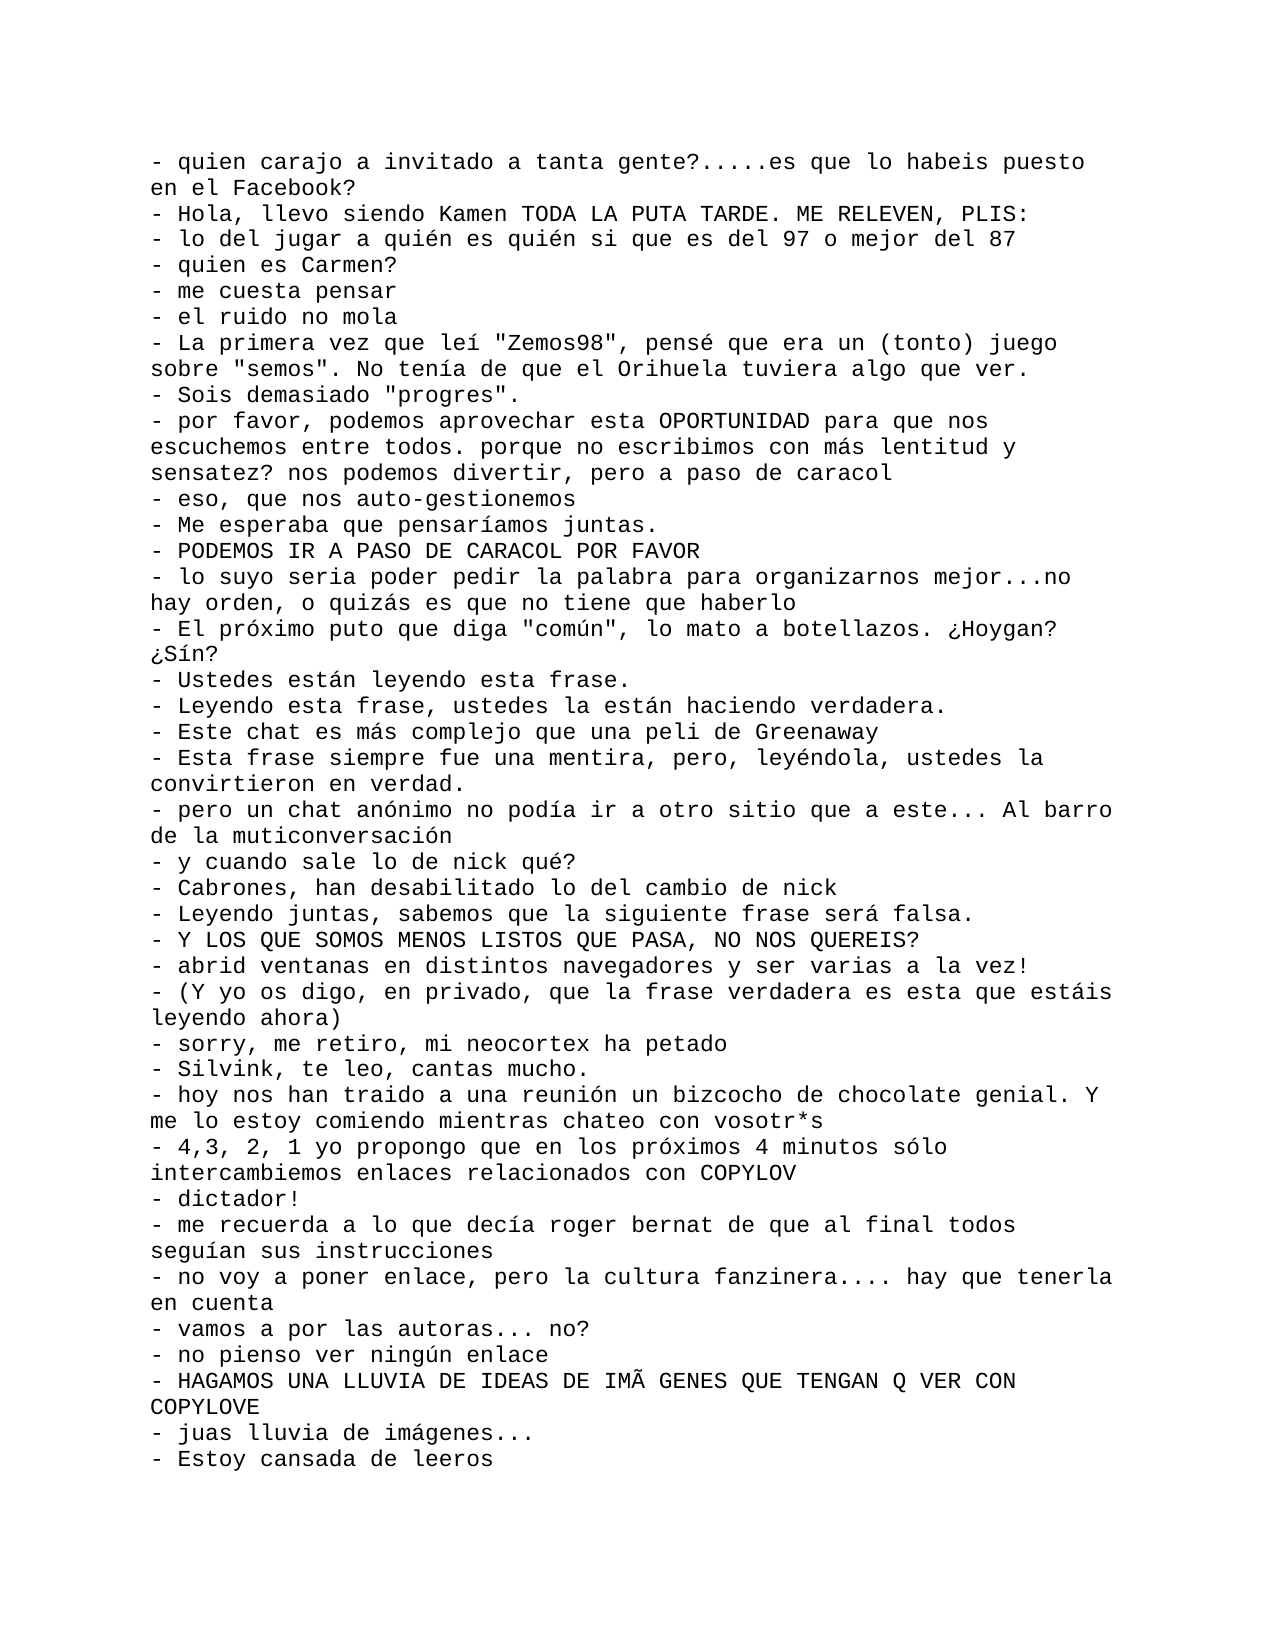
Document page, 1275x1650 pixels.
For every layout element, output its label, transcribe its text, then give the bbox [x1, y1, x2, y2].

text - abrid ventanas en distintos navegadores y ser varias a la vez! [150, 954, 1125, 980]
text - hoy nos han traido a una reunión un bizcocho de chocolate genial. Y me lo estoy comiendo mientras chateo con vosotr*s [150, 1084, 1125, 1136]
text - Ustedes están leyendo esta frase. [150, 669, 1125, 695]
text - Leyendo esta frase, ustedes la están haciendo verdadera. [150, 695, 1125, 721]
text - vamos a por las autoras... no? [150, 1317, 1125, 1343]
text - Estoy cansada de leeros [150, 1447, 1125, 1473]
text - sorry, me retiro, mi neocortex ha petado [150, 1032, 1125, 1058]
text - eso, que nos auto-gestionemos [150, 487, 1125, 513]
text - no voy a poner enlace, pero la cultura fanzinera.... hay que tenerla en cuenta [150, 1265, 1125, 1317]
text - lo suyo seria poder pedir la palabra para organizarnos mejor...no hay orden, o quizás es que no tiene que haberlo [150, 565, 1125, 617]
text - quien es Carmen? [150, 254, 1125, 280]
text - me recuerda a lo que decía roger bernat de que al final todos seguían sus instrucciones [150, 1213, 1125, 1265]
text - 4,3, 2, 1 yo propongo que en los próximos 4 minutos sólo intercambiemos enlaces relacionados con COPYLOV [150, 1136, 1125, 1187]
text - Hola, llevo siendo Kamen TODA LA PUTA TARDE. ME RELEVEN, PLIS: [150, 202, 1125, 228]
text - por favor, podemos aprovechar esta OPORTUNIDAD para que nos escuchemos entre todos. porque no escribimos con más lentitud y sensatez? nos podemos divertir, pero a paso de caracol [150, 409, 1125, 487]
text - Leyendo juntas, sabemos que la siguiente frase será falsa. [150, 902, 1125, 928]
text - y cuando sale lo de nick qué? [150, 850, 1125, 876]
text - PODEMOS IR A PASO DE CARACOL POR FAVOR [150, 539, 1125, 565]
text - no pienso ver ningún enlace [150, 1343, 1125, 1369]
text - Y LOS QUE SOMOS MENOS LISTOS QUE PASA, NO NOS QUEREIS? [150, 928, 1125, 954]
text - lo del jugar a quién es quién si que es del 97 o mejor del 87 [150, 228, 1125, 254]
text - La primera vez que leí "Zemos98", pensé que era un (tonto) juego sobre "semos". No tenía de que el Orihuela tuviera algo que ver. [150, 332, 1125, 383]
text - Cabrones, han desabilitado lo del cambio de nick [150, 876, 1125, 902]
text - dictador! [150, 1187, 1125, 1213]
text - Me esperaba que pensaríamos juntas. [150, 513, 1125, 539]
text - el ruido no mola [150, 306, 1125, 332]
text - me cuesta pensar [150, 280, 1125, 306]
text - El próximo puto que diga "común", lo mato a botellazos. ¿Hoygan? ¿Sín? [150, 617, 1125, 669]
text - quien carajo a invitado a tanta gente?.....es que lo habeis puesto en el Facebook? [150, 150, 1125, 202]
text - juas lluvia de imágenes... [150, 1421, 1125, 1447]
text - Silvink, te leo, cantas mucho. [150, 1058, 1125, 1084]
text - Este chat es más complejo que una peli de Greenaway [150, 721, 1125, 747]
text - HAGAMOS UNA LLUVIA DE IDEAS DE IMÃ GENES QUE TENGAN Q VER CON COPYLOVE [150, 1369, 1125, 1421]
text - Sois demasiado "progres". [150, 383, 1125, 409]
text - Esta frase siempre fue una mentira, pero, leyéndola, ustedes la convirtieron en verdad. [150, 747, 1125, 798]
text - (Y yo os digo, en privado, que la frase verdadera es esta que estáis leyendo ahora) [150, 980, 1125, 1032]
text - pero un chat anónimo no podía ir a otro sitio que a este... Al barro de la muticonversación [150, 798, 1125, 850]
